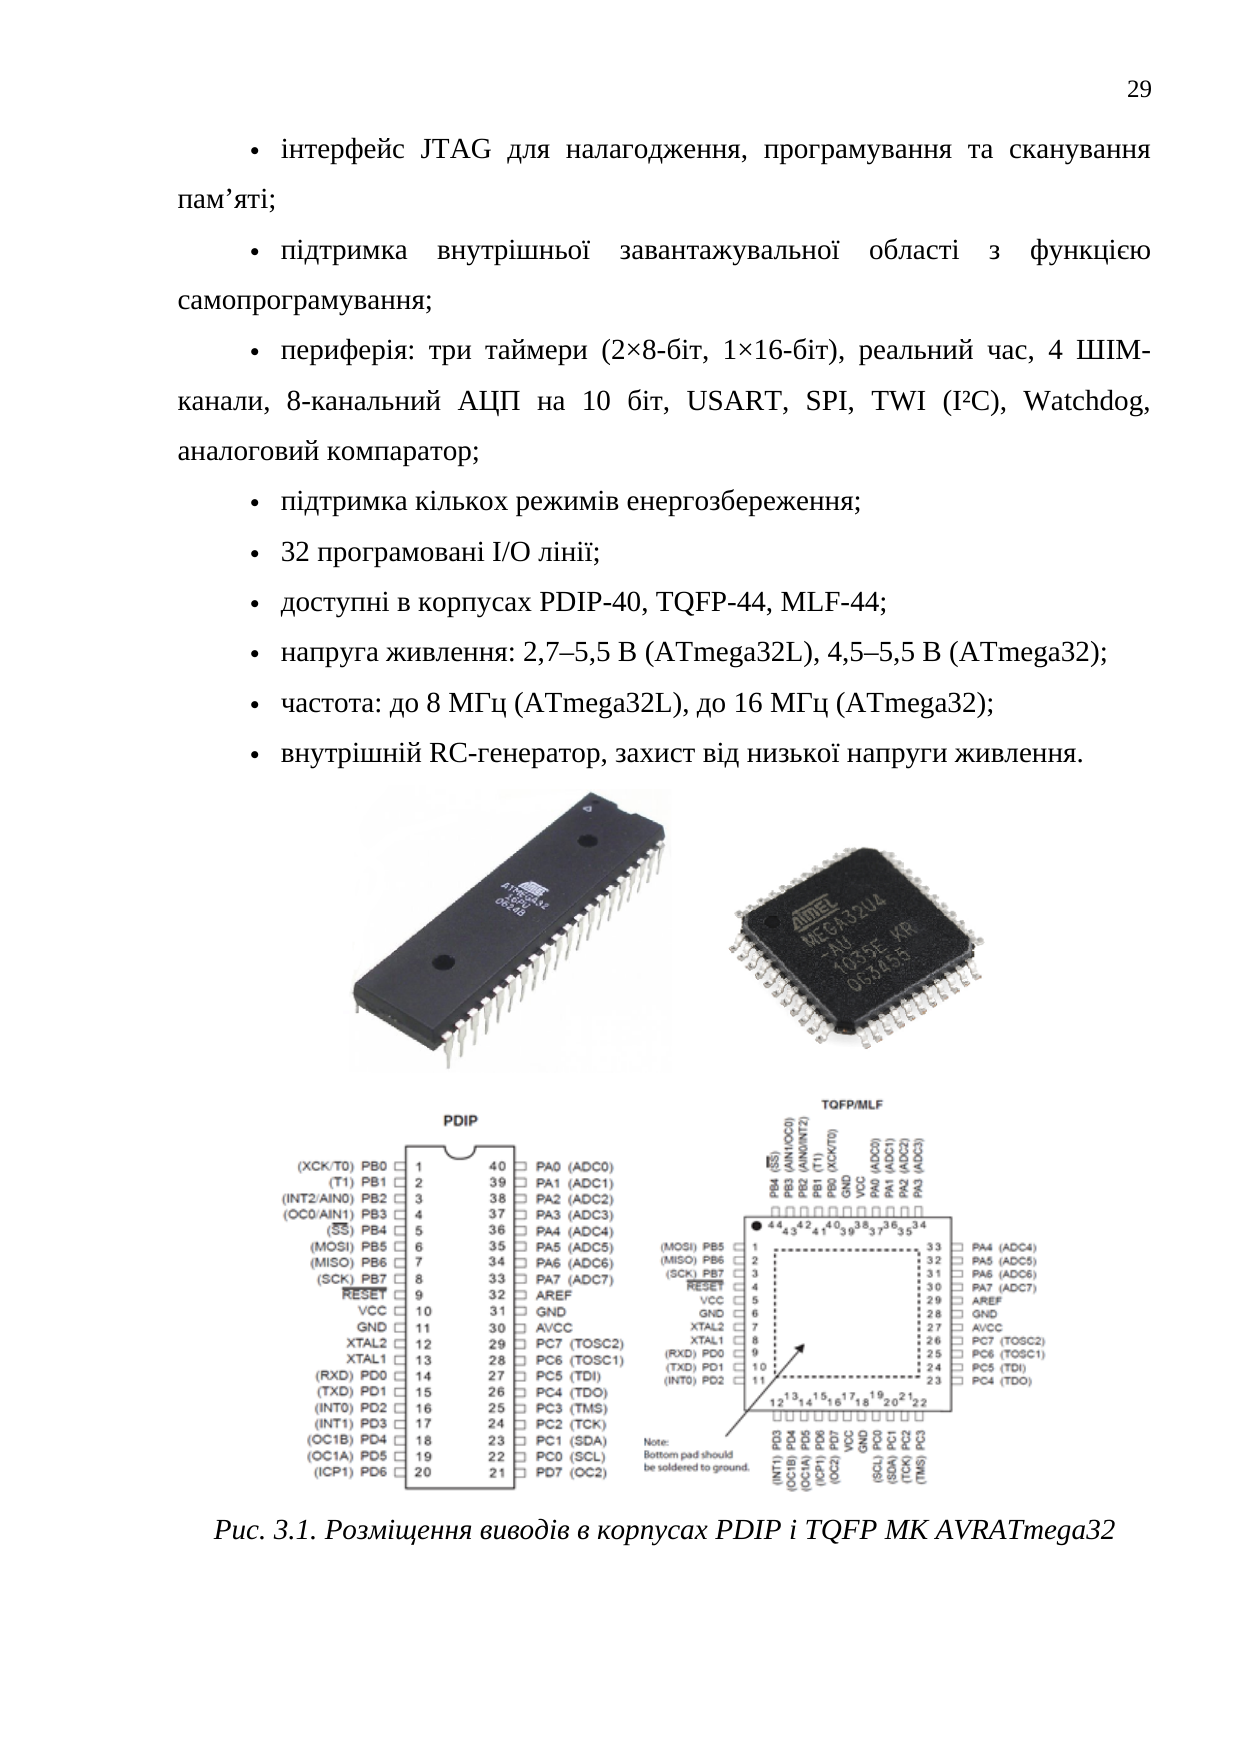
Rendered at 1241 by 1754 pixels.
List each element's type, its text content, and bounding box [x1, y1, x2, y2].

list 32 програмовані I/O лінії; [177, 534, 1152, 567]
list напруга живлення: 2,7–5,5 В (ATmega32L), 4,5–5,5 В (ATmega32); [177, 634, 1152, 668]
picture [334, 785, 995, 1080]
text Рис. 3.1. Розміщення виводів в корпусах PDIP і TQFP МК AVRATmega32 [177, 1512, 1152, 1546]
picture [271, 1096, 1058, 1498]
list інтерфейс JTAG для налагодження, програмування та сканування пам’яті; [177, 131, 1152, 215]
list підтримка кількох режимів енергозбереження; [177, 483, 1152, 517]
list доступні в корпусах PDIP-40, TQFP-44, MLF-44; [177, 584, 1152, 618]
list частота: до 8 МГц (ATmega32L), до 16 МГц (ATmega32); [177, 685, 1152, 718]
list підтримка внутрішньої завантажувальної області з функцією самопрограмування; [177, 232, 1152, 316]
list внутрішній RC-генератор, захист від низької напруги живлення. [177, 735, 1152, 768]
list периферія: три таймери (2×8-біт, 1×16-біт), реальний час, 4 ШІМ-канали, 8-канальний АЦП на 10 біт, USART, SPI, TWI (I²C), Watchdog, аналоговий компаратор; [177, 332, 1152, 467]
